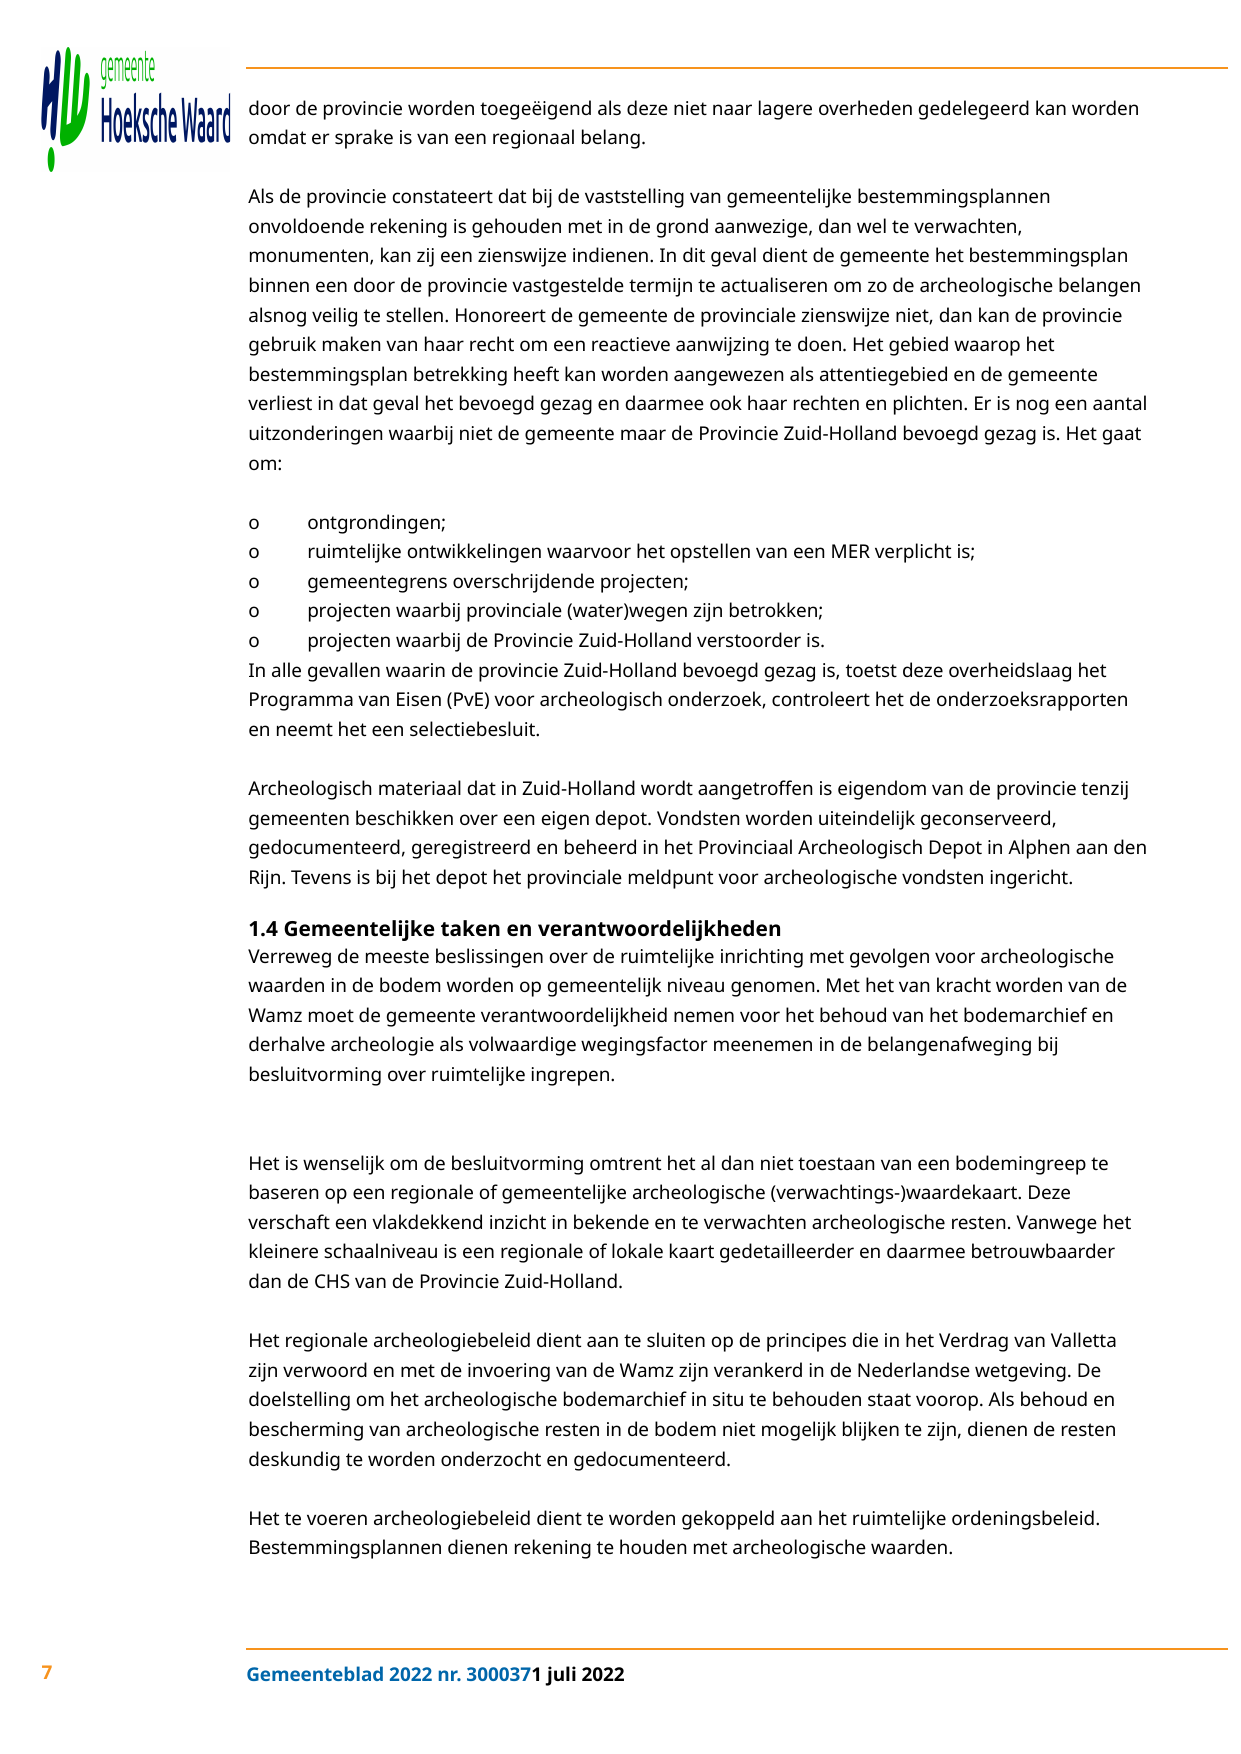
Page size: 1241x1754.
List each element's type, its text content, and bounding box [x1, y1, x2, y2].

text door de provincie worden toegeëigend als deze niet naar lagere overheden gedelegeerd kan worden omdat er sprake is van een regionaal belang. [248, 95, 1152, 150]
text 1.4 Gemeentelijke taken en verantwoordelijkheden [248, 914, 1152, 943]
text Het is wenselijk om de besluitvorming omtrent het al dan niet toestaan van een bodemingreep te baseren op een regionale of gemeentelijke archeologische (verwachtings-)waardekaart. Deze verschaft een vlakdekkend inzicht in bekende en te verwachten archeologische resten. Vanwege het kleinere schaalniveau is een regionale of lokale kaart gedetailleerder en daarmee betrouwbaarder dan de CHS van de Provincie Zuid-Holland. [248, 1150, 1152, 1294]
list ruimtelijke ontwikkelingen waarvoor het opstellen van een MER verplicht is; [248, 538, 1152, 564]
text In alle gevallen waarin de provincie Zuid-Holland bevoegd gezag is, toetst deze overheidslaag het Programma van Eisen (PvE) voor archeologisch onderzoek, controleert het de onderzoeksrapporten en neemt het een selectiebesluit. [248, 657, 1152, 742]
picture [41, 47, 231, 172]
text Het te voeren archeologiebeleid dient te worden gekoppeld aan het ruimtelijke ordeningsbeleid. Bestemmingsplannen dienen rekening te houden met archeologische waarden. [248, 1505, 1152, 1560]
list projecten waarbij provinciale (water)wegen zijn betrokken; [248, 598, 1152, 623]
text Als de provincie constateert dat bij de vaststelling van gemeentelijke bestemmingsplannen onvoldoende rekening is gehouden met in de grond aanwezige, dan wel te verwachten, monumenten, kan zij een zienswijze indienen. In dit geval dient de gemeente het bestemmingsplan binnen een door de provincie vastgestelde termijn te actualiseren om zo de archeologische belangen alsnog veilig te stellen. Honoreert de gemeente de provinciale zienswijze niet, dan kan de provincie gebruik maken van haar recht om een reactieve aanwijzing te doen. Het gebied waarop het bestemmingsplan betrekking heeft kan worden aangewezen als attentiegebied en de gemeente verliest in dat geval het bevoegd gezag en daarmee ook haar rechten en plichten. Er is nog een aantal uitzonderingen waarbij niet de gemeente maar de Provincie Zuid-Holland bevoegd gezag is. Het gaat om: [248, 183, 1152, 476]
text Verreweg de meeste beslissingen over de ruimtelijke inrichting met gevolgen voor archeologische waarden in de bodem worden op gemeentelijk niveau genomen. Met het van kracht worden van de Wamz moet de gemeente verantwoordelijkheid nemen voor het behoud van het bodemarchief en derhalve archeologie als volwaardige wegingsfactor meenemen in de belangenafweging bij besluitvorming over ruimtelijke ingrepen. [248, 943, 1152, 1087]
list projecten waarbij de Provincie Zuid-Holland verstoorder is. [248, 627, 1152, 653]
list ontgrondingen; [248, 509, 1152, 535]
list gemeentegrens overschrijdende projecten; [248, 568, 1152, 594]
text Archeologisch materiaal dat in Zuid-Holland wordt aangetroffen is eigendom van de provincie tenzij gemeenten beschikken over een eigen depot. Vondsten worden uiteindelijk geconserveerd, gedocumenteerd, geregistreerd en beheerd in het Provinciaal Archeologisch Depot in Alphen aan den Rijn. Tevens is bij het depot het provinciale meldpunt voor archeologische vondsten ingericht. [248, 775, 1152, 890]
text Het regionale archeologiebeleid dient aan te sluiten op de principes die in het Verdrag van Valletta zijn verwoord en met de invoering van de Wamz zijn verankerd in de Nederlandse wetgeving. De doelstelling om het archeologische bodemarchief in situ te behouden staat voorop. Als behoud en bescherming van archeologische resten in de bodem niet mogelijk blijken te zijn, dienen de resten deskundig te worden onderzocht en gedocumenteerd. [248, 1327, 1152, 1471]
